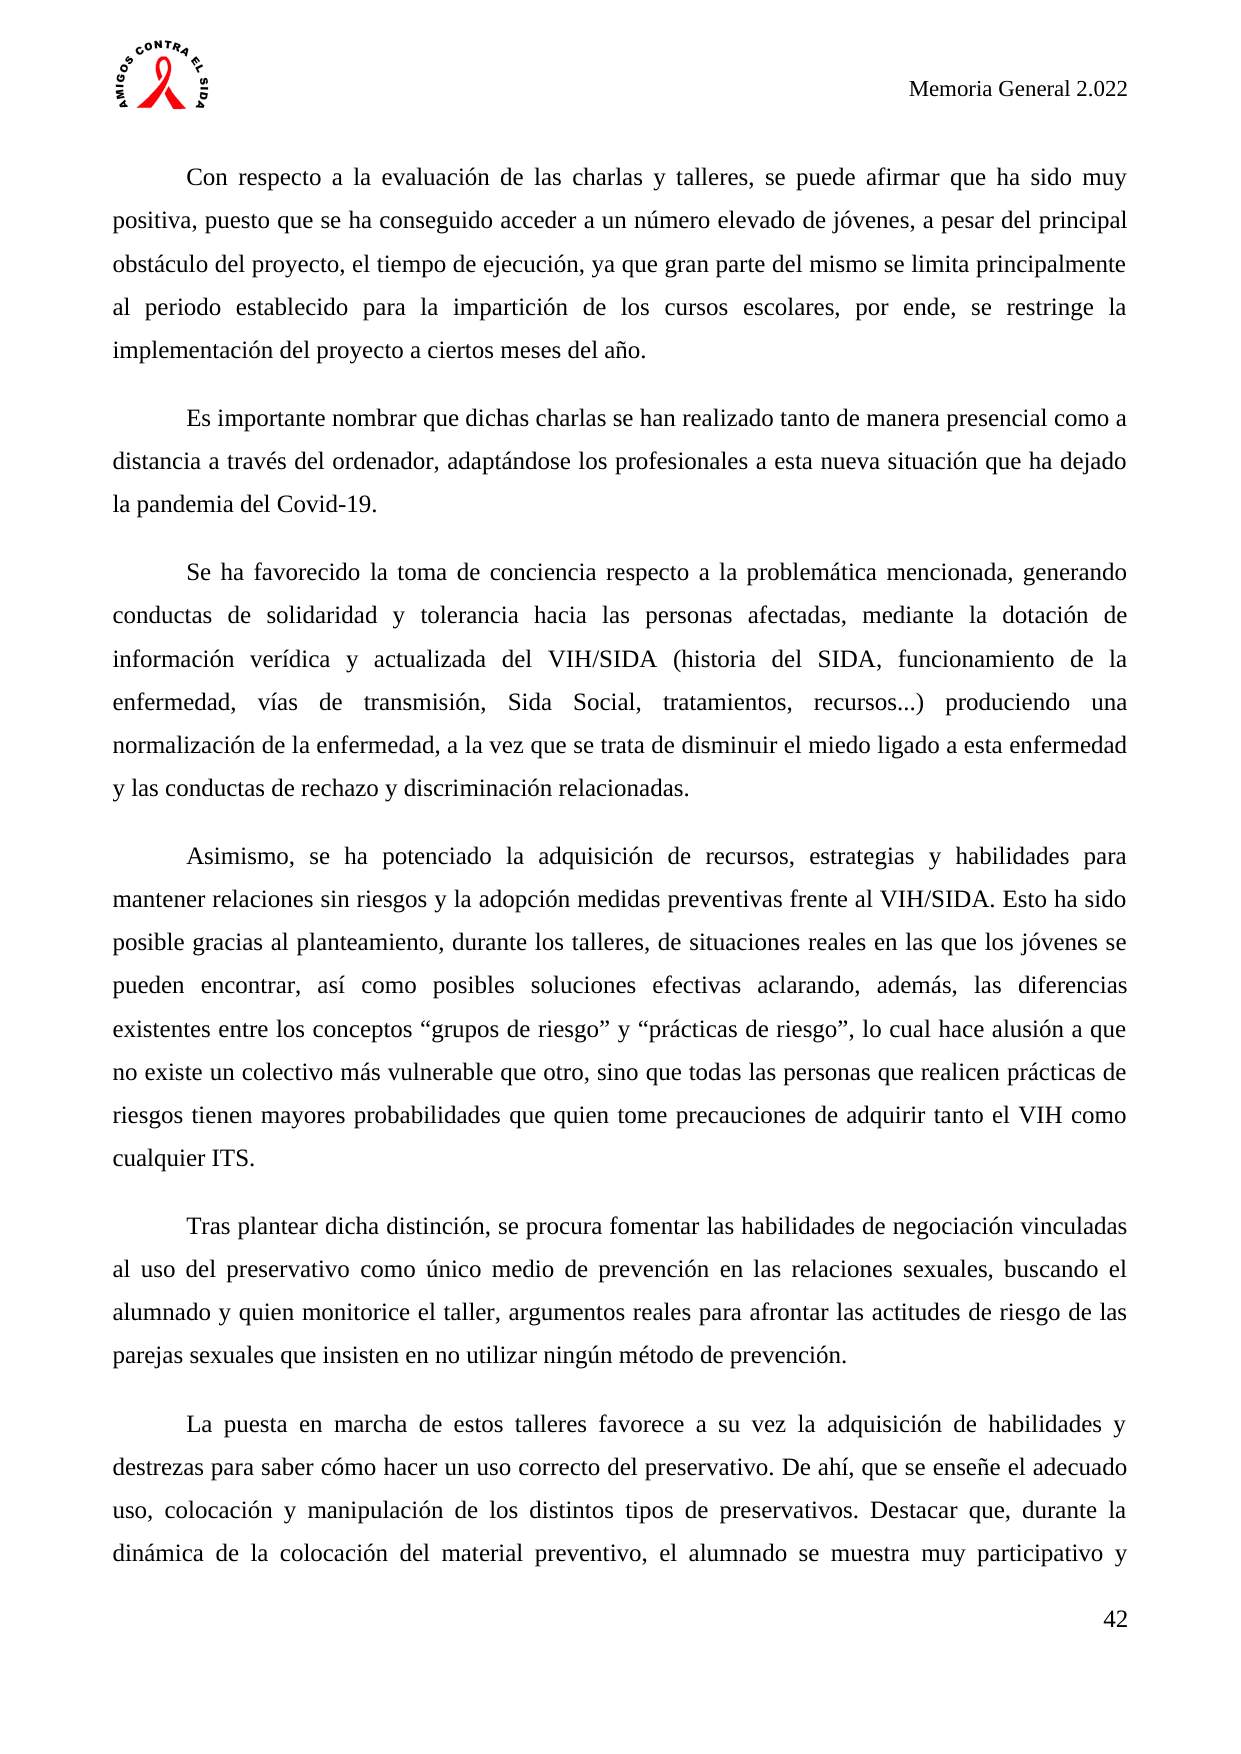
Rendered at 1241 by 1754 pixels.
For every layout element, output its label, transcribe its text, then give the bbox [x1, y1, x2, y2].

text La puesta en marcha de estos talleres favorece a su vez la adquisición de habilidades y destrezas para saber cómo hacer un uso correcto del preservativo. De ahí, que se enseñe el adecuado uso, colocación y manipulación de los distintos tipos de preservativos. Destacar que, durante la dinámica de la colocación del material preventivo, el alumnado se muestra muy participativo y [112, 1409, 1128, 1567]
text Tras plantear dicha distinción, se procura fomentar las habilidades de negociación vinculadas al uso del preservativo como único medio de prevención en las relaciones sexuales, buscando el alumnado y quien monitorice el taller, argumentos reales para afrontar las actitudes de riesgo de las parejas sexuales que insisten en no utilizar ningún método de prevención. [112, 1211, 1128, 1369]
text Se ha favorecido la toma de conciencia respecto a la problemática mencionada, generando conductas de solidaridad y tolerancia hacia las personas afectadas, mediante la dotación de información verídica y actualizada del VIH/SIDA (historia del SIDA, funcionamiento de la enfermedad, vías de transmisión, Sida Social, tratamientos, recursos...) produciendo una normalización de la enfermedad, a la vez que se trata de disminuir el miedo ligado a esta enfermedad y las conductas de rechazo y discriminación relacionadas. [112, 557, 1128, 802]
text Es importante nombrar que dichas charlas se han realizado tanto de manera presencial como a distancia a través del ordenador, adaptándose los profesionales a esta nueva situación que ha dejado la pandemia del Covid-19. [112, 403, 1128, 518]
text Con respecto a la evaluación de las charlas y talleres, se puede afirmar que ha sido muy positiva, puesto que se ha conseguido acceder a un número elevado de jóvenes, a pesar del principal obstáculo del proyecto, el tiempo de ejecución, ya que gran parte del mismo se limita principalmente al periodo establecido para la impartición de los cursos escolares, por ende, se restringe la implementación del proyecto a ciertos meses del año. [112, 162, 1128, 364]
text Asimismo, se ha potenciado la adquisición de recursos, estrategias y habilidades para mantener relaciones sin riesgos y la adopción medidas preventivas frente al VIH/SIDA. Esto ha sido posible gracias al planteamiento, durante los talleres, de situaciones reales en las que los jóvenes se pueden encontrar, así como posibles soluciones efectivas aclarando, además, las diferencias existentes entre los conceptos “grupos de riesgo” y “prácticas de riesgo”, lo cual hace alusión a que no existe un colectivo más vulnerable que otro, sino que todas las personas que realicen prácticas de riesgos tienen mayores probabilidades que quien tome precauciones de adquirir tanto el VIH como cualquier ITS. [112, 841, 1128, 1172]
